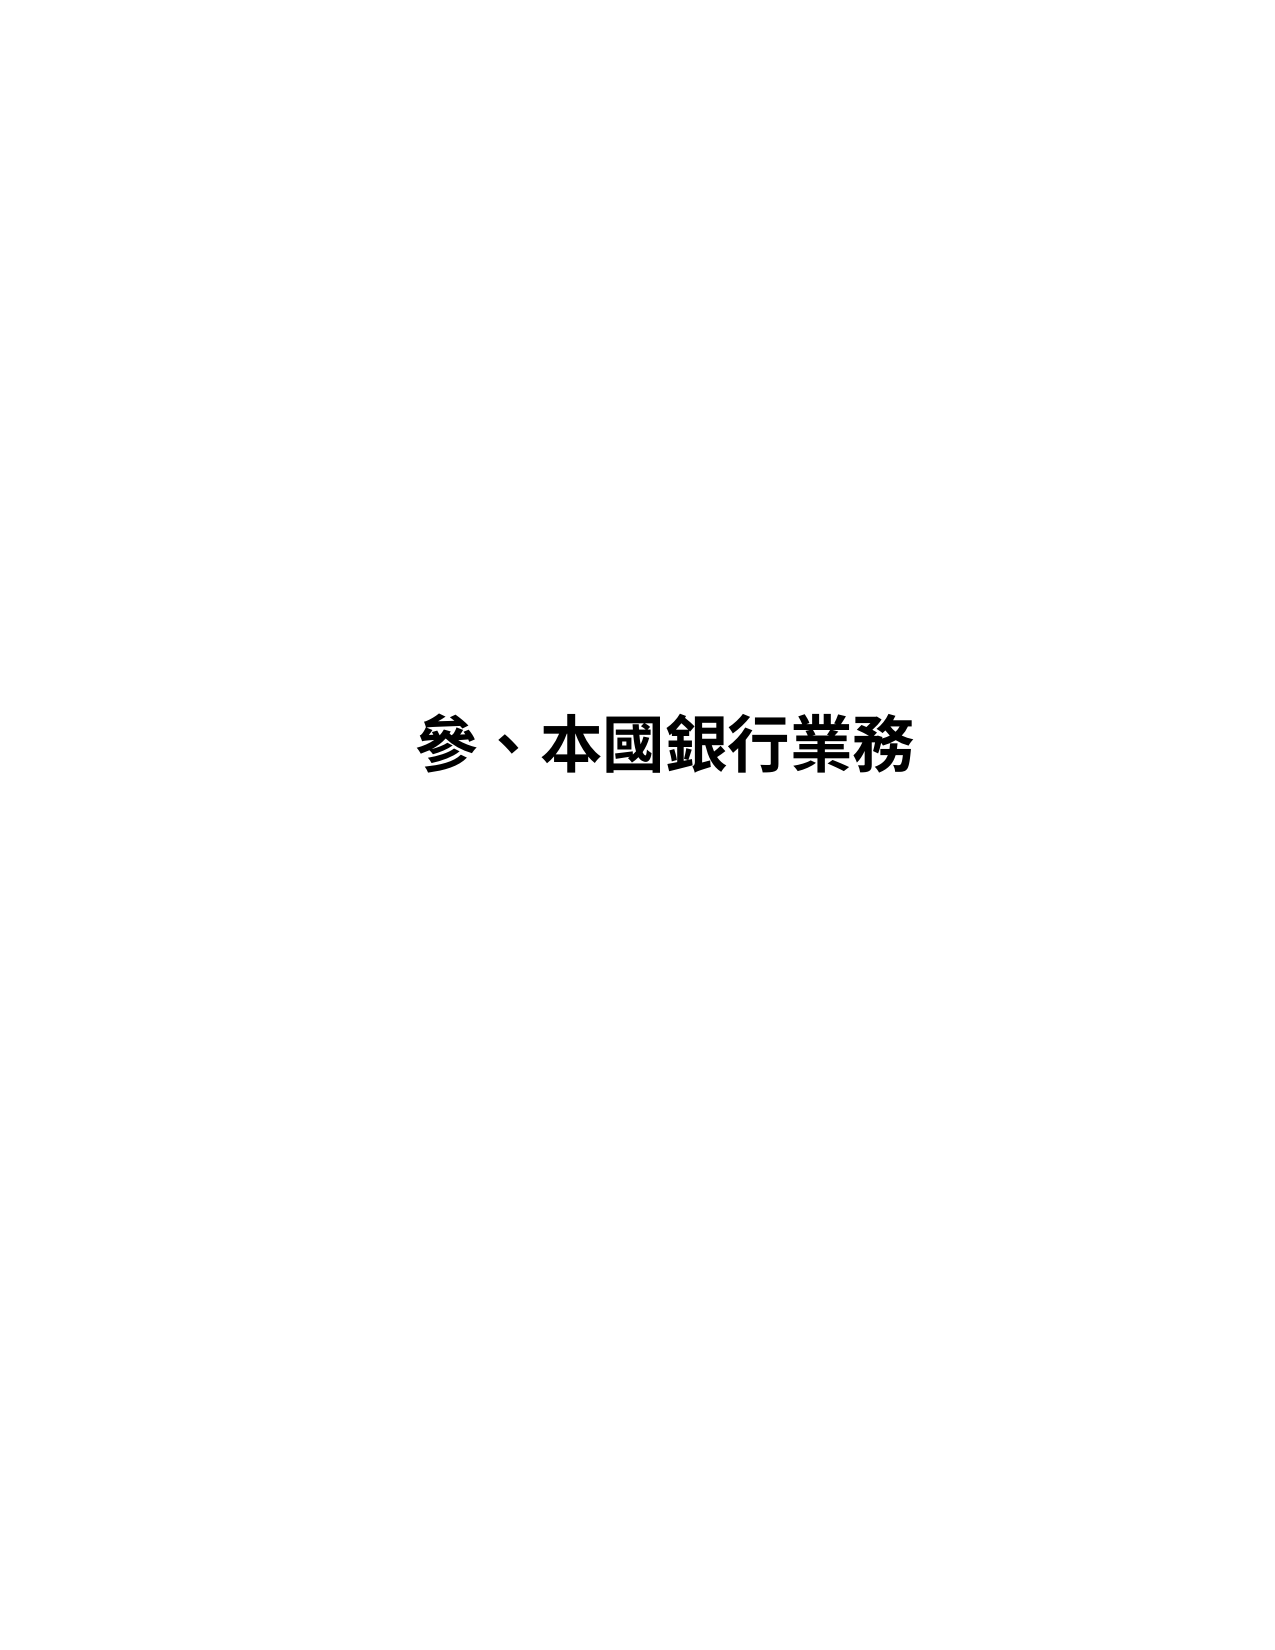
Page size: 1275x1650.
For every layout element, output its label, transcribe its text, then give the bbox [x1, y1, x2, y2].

text 參、本國銀行業務 [138, 695, 1192, 786]
